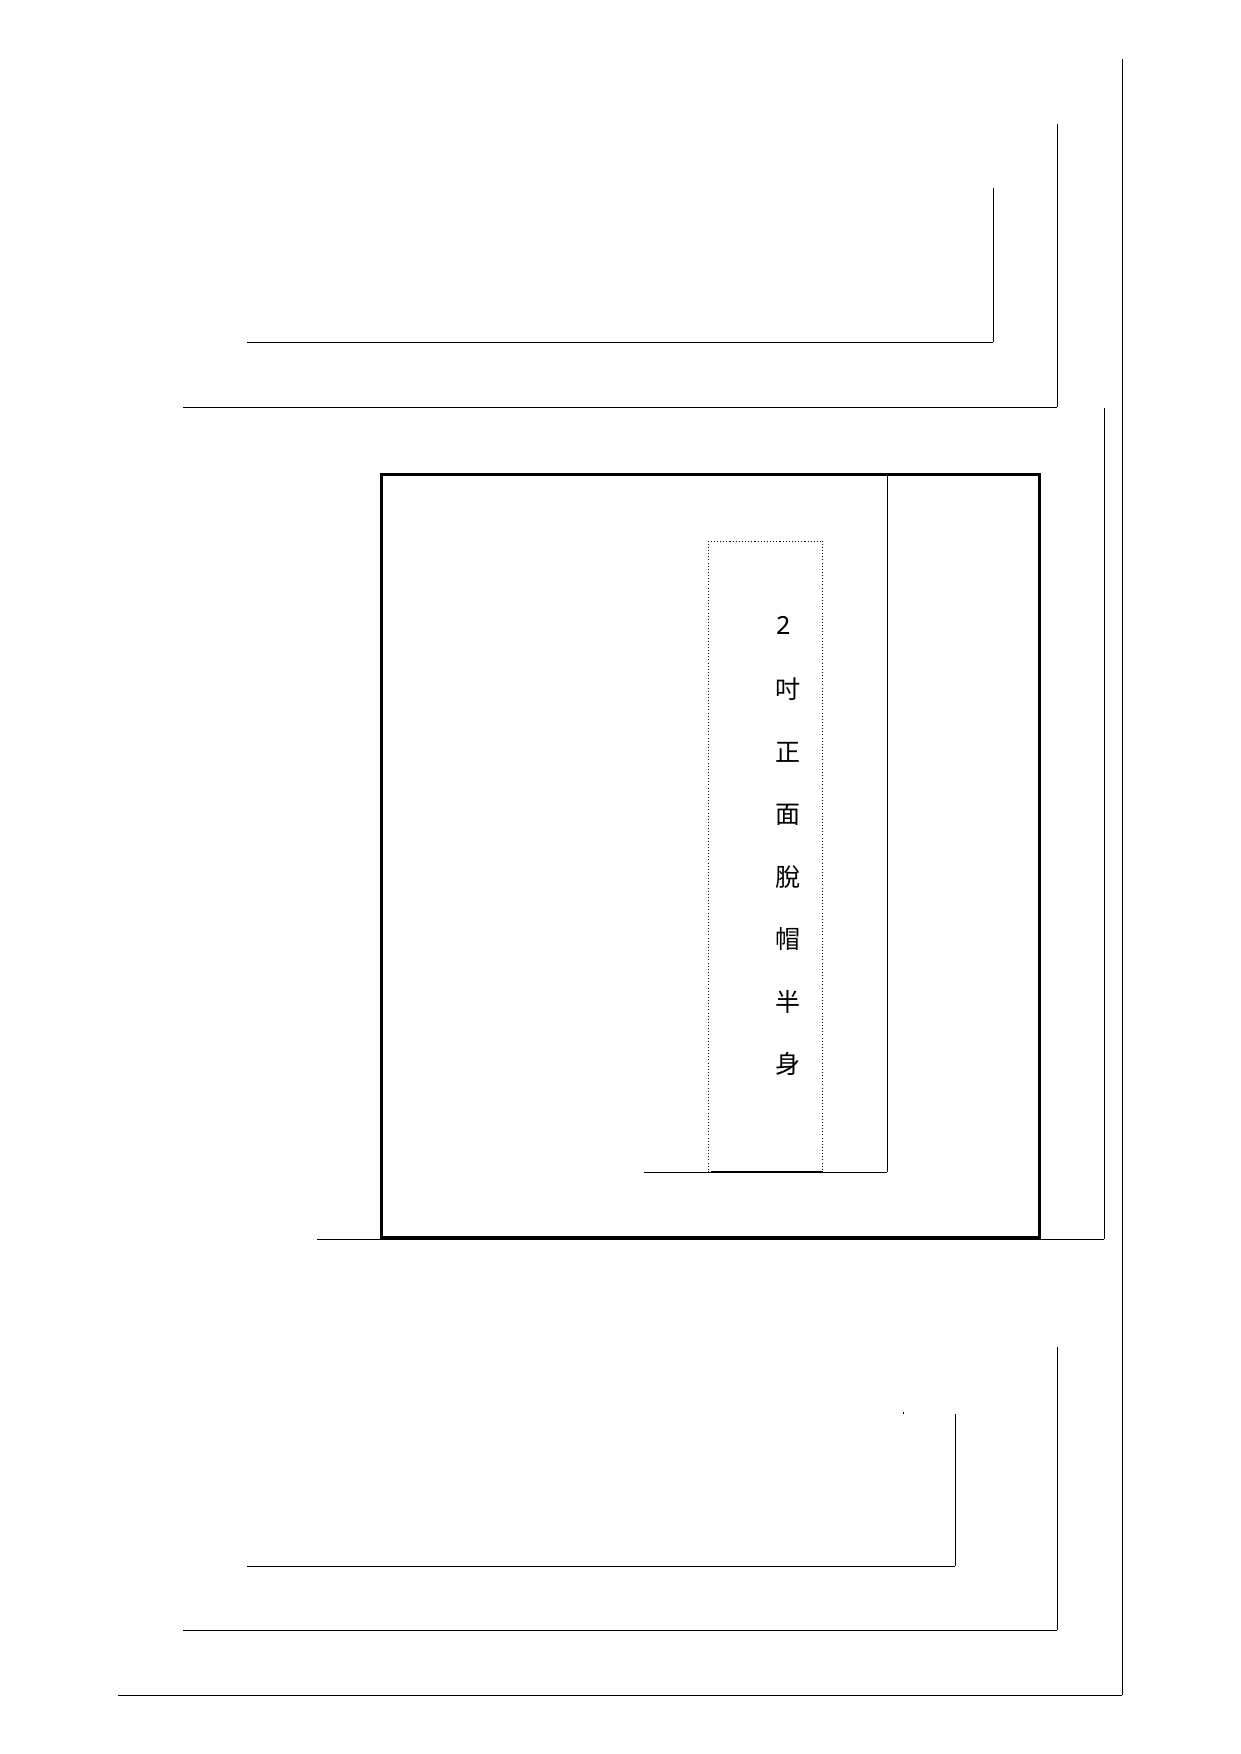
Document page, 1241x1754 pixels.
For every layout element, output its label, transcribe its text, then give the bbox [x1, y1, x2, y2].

table_header [383, 476, 1038, 1236]
table_header 2吋正面脫帽 半身 [708, 541, 823, 1171]
